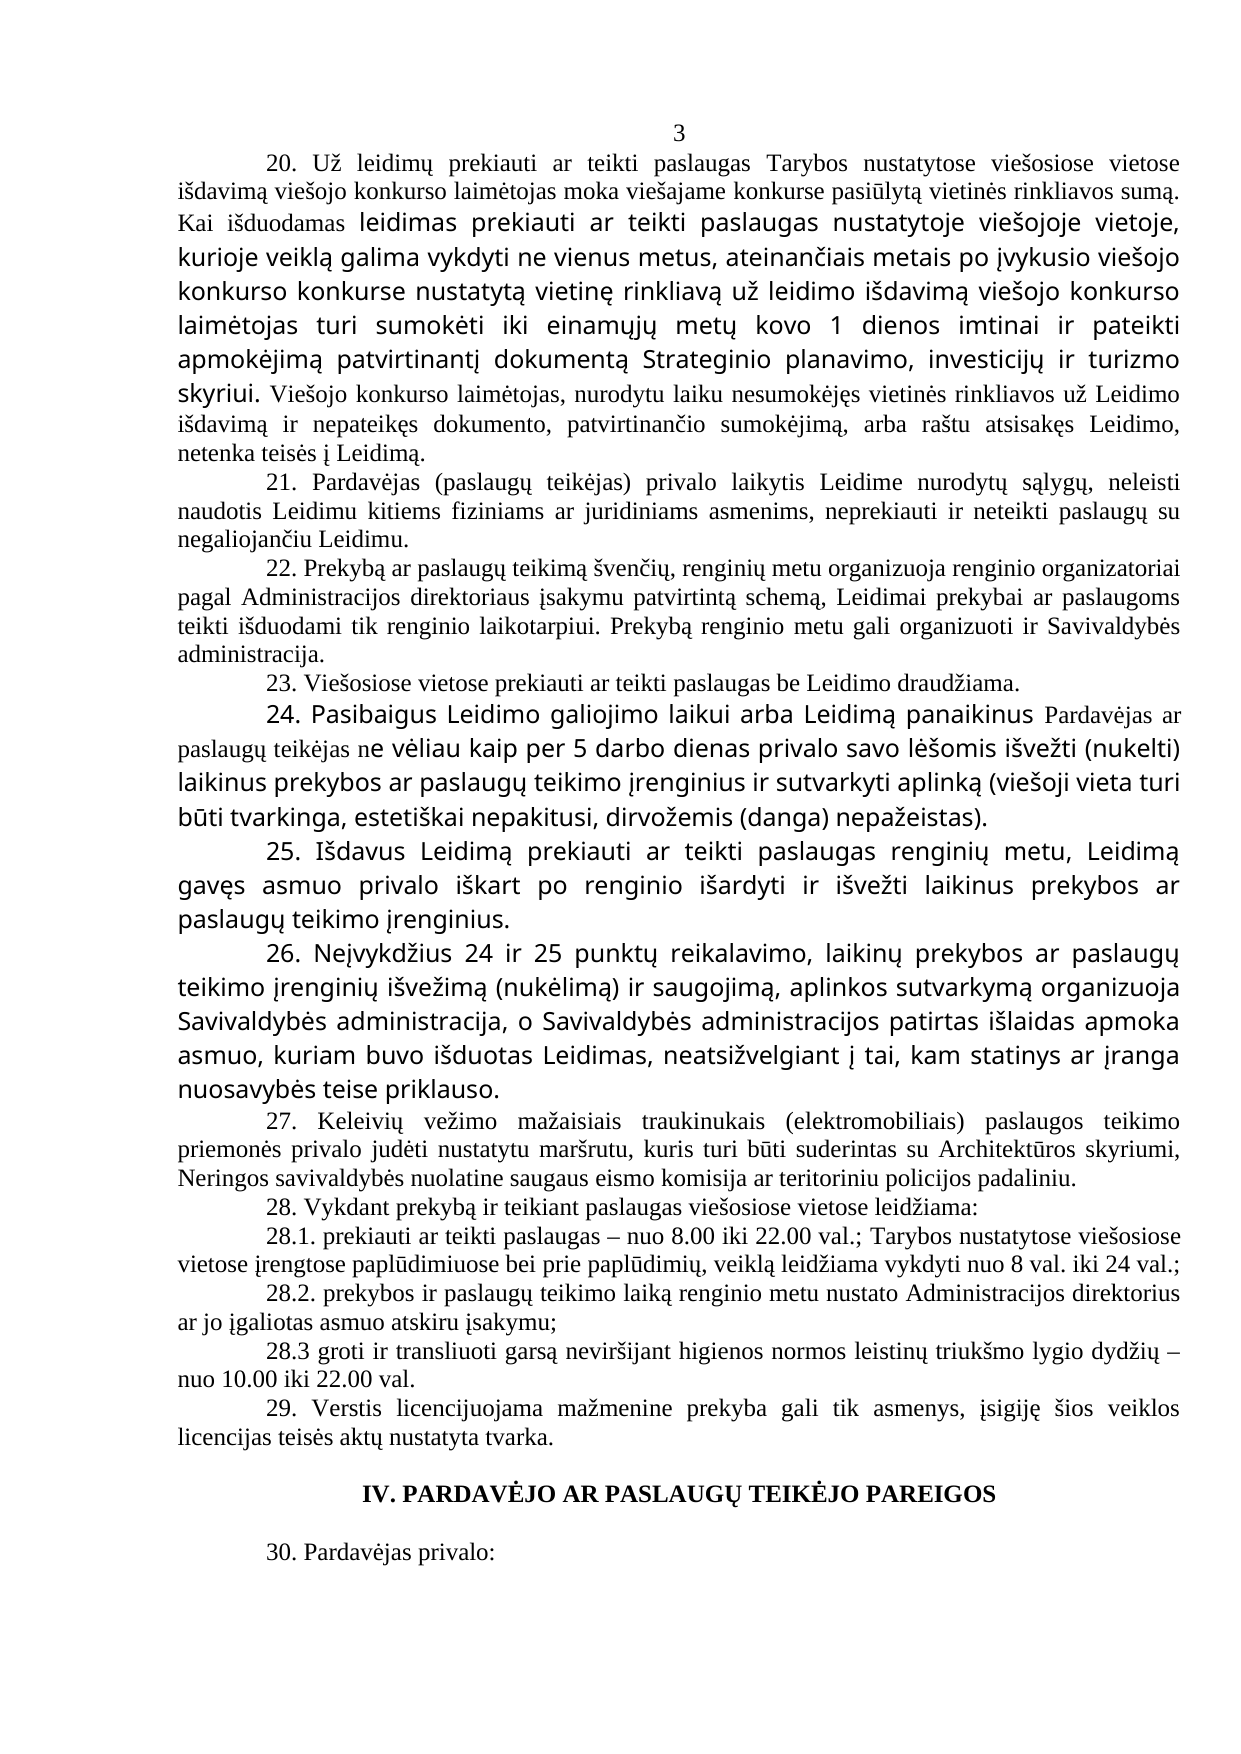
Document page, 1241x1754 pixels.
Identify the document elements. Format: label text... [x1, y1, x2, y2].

text 28. Vykdant prekybą ir teikiant paslaugas viešosiose vietose leidžiama: [177, 1192, 1181, 1221]
text 28.2. prekybos ir paslaugų teikimo laiką renginio metu nustato Administracijos direktorius ar jo įgaliotas asmuo atskiru įsakymu; [177, 1278, 1181, 1336]
text 30. Pardavėjas privalo: [177, 1537, 1181, 1566]
text 21. Pardavėjas (paslaugų teikėjas) privalo laikytis Leidime nurodytų sąlygų, neleisti naudotis Leidimu kitiems fiziniams ar juridiniams asmenims, neprekiauti ir neteikti paslaugų su negaliojančiu Leidimu. [177, 467, 1181, 553]
text 23. Viešosiose vietose prekiauti ar teikti paslaugas be Leidimo draudžiama. [177, 668, 1181, 697]
text 28.1. prekiauti ar teikti paslaugas – nuo 8.00 iki 22.00 val.; Tarybos nustatytose viešosiose vietose įrengtose paplūdimiuose bei prie paplūdimių, veiklą leidžiama vykdyti nuo 8 val. iki 24 val.; [177, 1221, 1181, 1278]
text 24. Pasibaigus Leidimo galiojimo laikui arba Leidimą panaikinus Pardavėjas ar paslaugų teikėjas ne vėliau kaip per 5 darbo dienas privalo savo lėšomis išvežti (nukelti) laikinus prekybos ar paslaugų teikimo įrenginius ir sutvarkyti aplinką (viešoji vieta turi būti tvarkinga, estetiškai nepakitusi, dirvožemis (danga) nepažeistas). [177, 697, 1181, 833]
text 22. Prekybą ar paslaugų teikimą švenčių, renginių metu organizuoja renginio organizatoriai pagal Administracijos direktoriaus įsakymu patvirtintą schemą, Leidimai prekybai ar paslaugoms teikti išduodami tik renginio laikotarpiui. Prekybą renginio metu gali organizuoti ir Savivaldybės administracija. [177, 553, 1181, 668]
text 26. Neįvykdžius 24 ir 25 punktų reikalavimo, laikinų prekybos ar paslaugų teikimo įrenginių išvežimą (nukėlimą) ir saugojimą, aplinkos sutvarkymą organizuoja Savivaldybės administracija, o Savivaldybės administracijos patirtas išlaidas apmoka asmuo, kuriam buvo išduotas Leidimas, neatsižvelgiant į tai, kam statinys ar įranga nuosavybės teise priklauso. [177, 935, 1181, 1106]
text 25. Išdavus Leidimą prekiauti ar teikti paslaugas renginių metu, Leidimą gavęs asmuo privalo iškart po renginio išardyti ir išvežti laikinus prekybos ar paslaugų teikimo įrenginius. [177, 833, 1181, 935]
text 28.3 groti ir transliuoti garsą neviršijant higienos normos leistinų triukšmo lygio dydžių – nuo 10.00 iki 22.00 val. [177, 1336, 1181, 1393]
text 29. Verstis licencijuojama mažmenine prekyba gali tik asmenys, įsigiję šios veiklos licencijas teisės aktų nustatyta tvarka. [177, 1393, 1181, 1451]
text 20. Už leidimų prekiauti ar teikti paslaugas Tarybos nustatytose viešosiose vietose išdavimą viešojo konkurso laimėtojas moka viešajame konkurse pasiūlytą vietinės rinkliavos sumą. Kai išduodamas leidimas prekiauti ar teikti paslaugas nustatytoje viešojoje vietoje, kurioje veiklą galima vykdyti ne vienus metus, ateinančiais metais po įvykusio viešojo konkurso konkurse nustatytą vietinę rinkliavą už leidimo išdavimą viešojo konkurso laimėtojas turi sumokėti iki einamųjų metų kovo 1 dienos imtinai ir pateikti apmokėjimą patvirtinantį dokumentą Strateginio planavimo, investicijų ir turizmo skyriui. Viešojo konkurso laimėtojas, nurodytu laiku nesumokėjęs vietinės rinkliavos už Leidimo išdavimą ir nepateikęs dokumento, patvirtinančio sumokėjimą, arba raštu atsisakęs Leidimo, netenka teisės į Leidimą. [177, 148, 1181, 467]
text IV. PARDAVĖJO AR PASLAUGŲ TEIKĖJO PAREIGOS [177, 1479, 1181, 1508]
text 27. Keleivių vežimo mažaisiais traukinukais (elektromobiliais) paslaugos teikimo priemonės privalo judėti nustatytu maršrutu, kuris turi būti suderintas su Architektūros skyriumi, Neringos savivaldybės nuolatine saugaus eismo komisija ar teritoriniu policijos padaliniu. [177, 1106, 1181, 1192]
